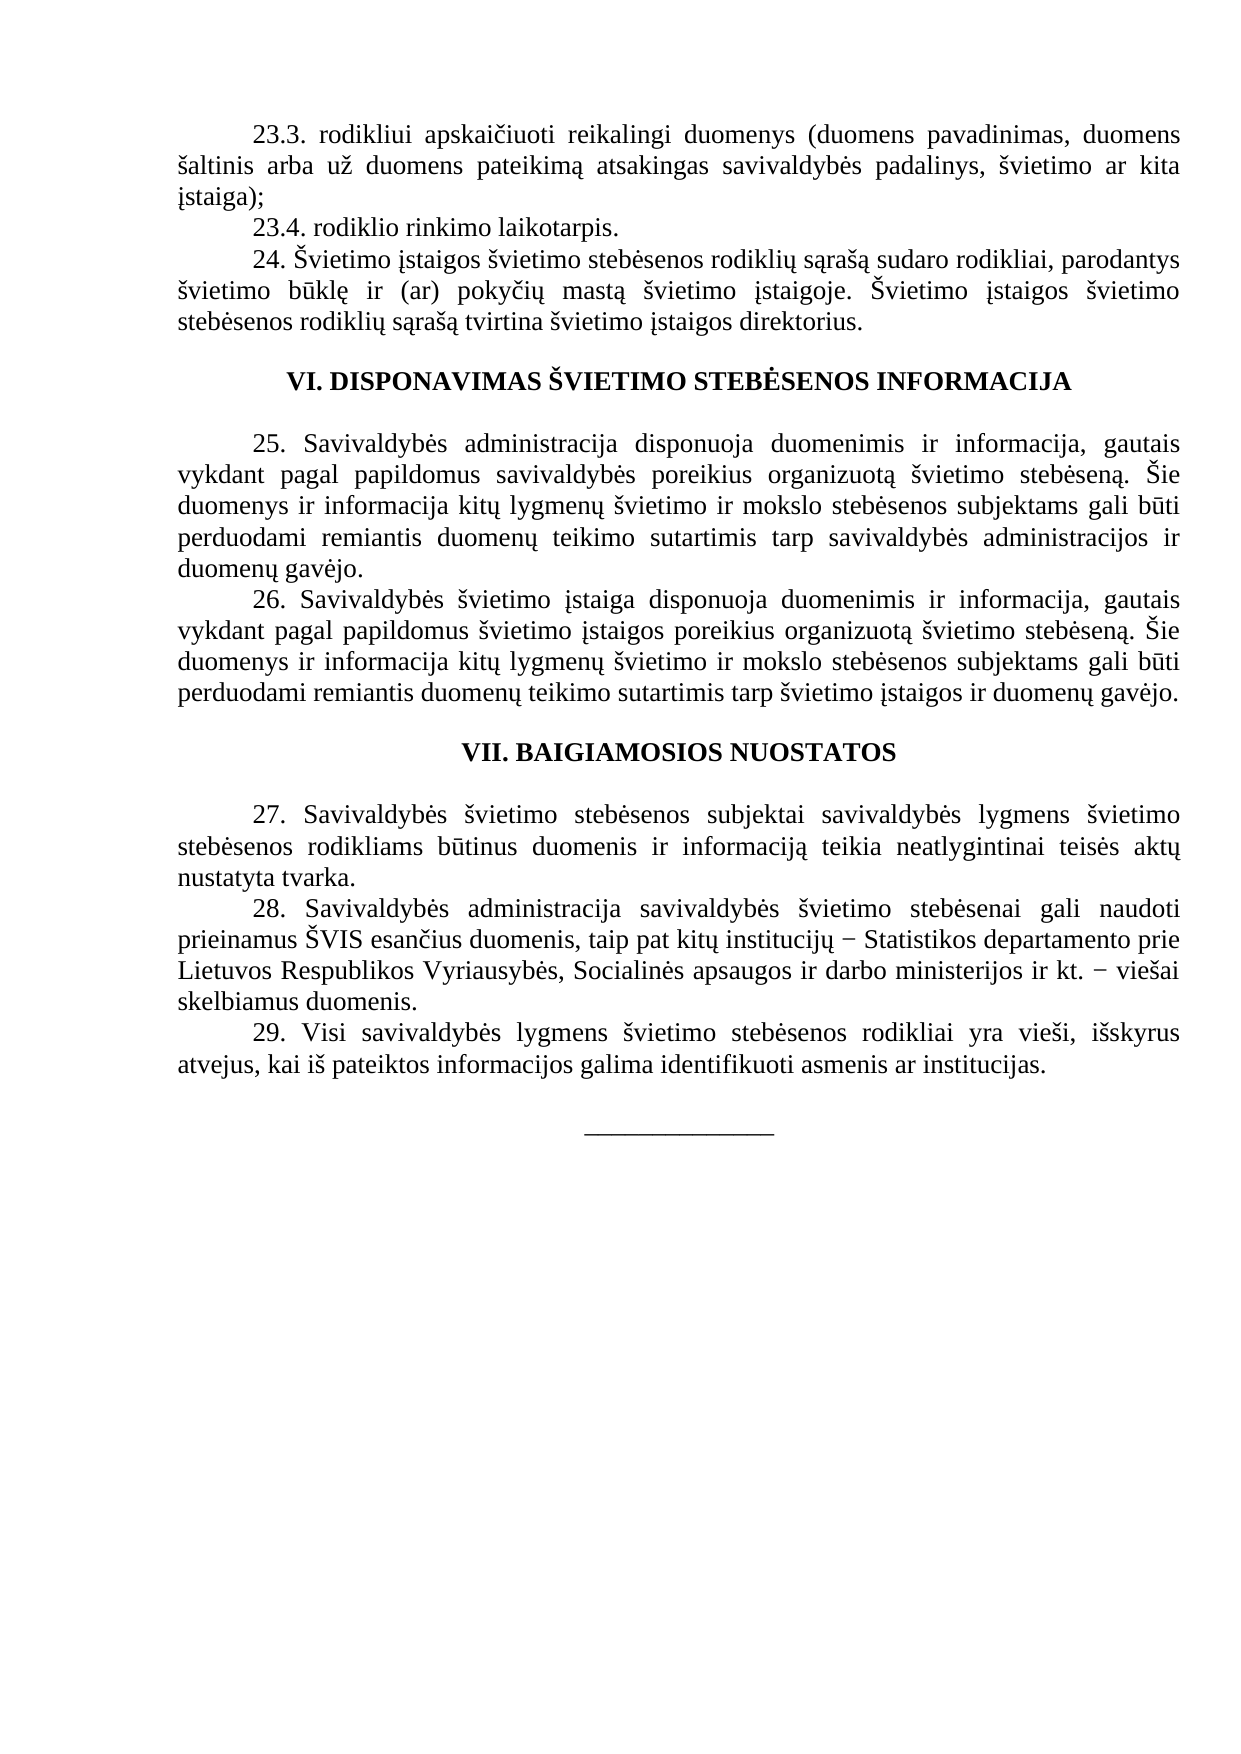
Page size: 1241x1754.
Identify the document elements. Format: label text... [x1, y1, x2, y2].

text 26. Savivaldybės švietimo įstaiga disponuoja duomenimis ir informacija, gautais vykdant pagal papildomus švietimo įstaigos poreikius organizuotą švietimo stebėseną. Šie duomenys ir informacija kitų lygmenų švietimo ir mokslo stebėsenos subjektams gali būti perduodami remiantis duomenų teikimo sutartimis tarp švietimo įstaigos ir duomenų gavėjo. [177, 583, 1181, 707]
text 29. Visi savivaldybės lygmens švietimo stebėsenos rodikliai yra vieši, išskyrus atvejus, kai iš pateiktos informacijos galima identifikuoti asmenis ar institucijas. [177, 1017, 1181, 1079]
text 23.4. rodiklio rinkimo laikotarpis. [177, 212, 1181, 243]
text 23.3. rodikliui apskaičiuoti reikalingi duomenys (duomens pavadinimas, duomens šaltinis arba už duomens pateikimą atsakingas savivaldybės padalinys, švietimo ar kita įstaiga); [177, 118, 1181, 212]
text 24. Švietimo įstaigos švietimo stebėsenos rodiklių sąrašą sudaro rodikliai, parodantys švietimo būklę ir (ar) pokyčių mastą švietimo įstaigoje. Švietimo įstaigos švietimo stebėsenos rodiklių sąrašą tvirtina švietimo įstaigos direktorius. [177, 243, 1181, 336]
text ______________ [177, 1108, 1181, 1139]
text 28. Savivaldybės administracija savivaldybės švietimo stebėsenai gali naudoti prieinamus ŠVIS esančius duomenis, taip pat kitų institucijų − Statistikos departamento prie Lietuvos Respublikos Vyriausybės, Socialinės apsaugos ir darbo ministerijos ir kt. − viešai skelbiamus duomenis. [177, 892, 1181, 1017]
text VII. BAIGIAMOSIOS NUOSTATOS [177, 736, 1181, 767]
text 25. Savivaldybės administracija disponuoja duomenimis ir informacija, gautais vykdant pagal papildomus savivaldybės poreikius organizuotą švietimo stebėseną. Šie duomenys ir informacija kitų lygmenų švietimo ir mokslo stebėsenos subjektams gali būti perduodami remiantis duomenų teikimo sutartimis tarp savivaldybės administracijos ir duomenų gavėjo. [177, 427, 1181, 583]
text 27. Savivaldybės švietimo stebėsenos subjektai savivaldybės lygmens švietimo stebėsenos rodikliams būtinus duomenis ir informaciją teikia neatlygintinai teisės aktų nustatyta tvarka. [177, 798, 1181, 892]
text VI. DISPONAVIMAS ŠVIETIMO STEBĖSENOS INFORMACIJA [177, 365, 1181, 396]
